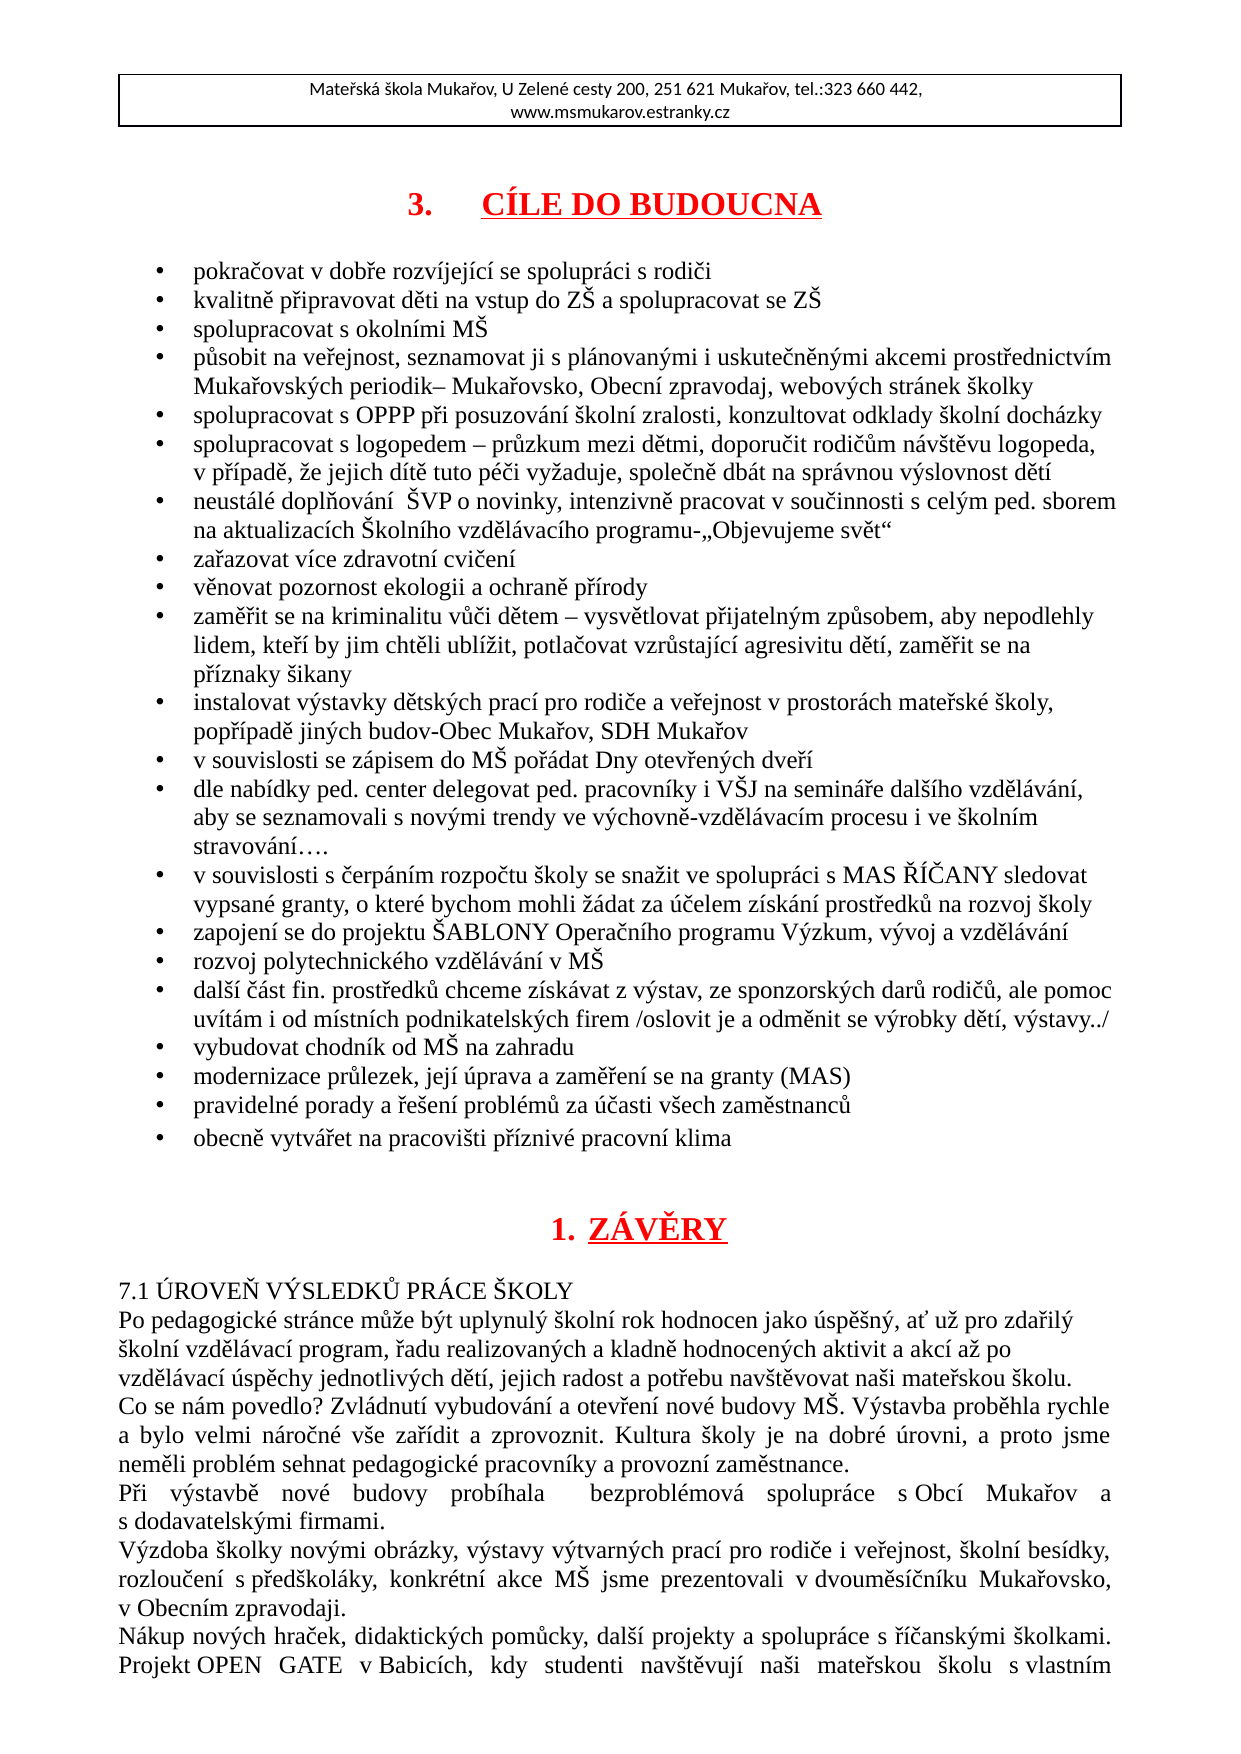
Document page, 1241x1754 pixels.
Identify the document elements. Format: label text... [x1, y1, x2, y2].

title zaměřit se na kriminalitu vůči dětem – vysvětlovat přijatelným způsobem, aby nepodlehly lidem, kteří by jim chtěli ublížit, potlačovat vzrůstající agresivitu dětí, zaměřit se na příznaky šikany [156, 601, 1122, 687]
list ZÁVĚRY [156, 1209, 1122, 1248]
text Při výstavbě nové budovy probíhala bezproblémová spolupráce s Obcí Mukařov a s dodavatelskými firmami. [118, 1478, 1111, 1535]
text Po pedagogické stránce může být uplynulý školní rok hodnocen jako úspěšný, ať už pro zdařilý školní vzdělávací program, řadu realizovaných a kladně hodnocených aktivit a akcí až po vzdělávací úspěchy jednotlivých dětí, jejich radost a potřebu navštěvovat naši mateřskou školu. [118, 1305, 1122, 1391]
title zařazovat více zdravotní cvičení [156, 544, 1122, 572]
title další část fin. prostředků chceme získávat z výstav, ze sponzorských darů rodičů, ale pomoc uvítám i od místních podnikatelských firem /oslovit je a odměnit se výrobky dětí, výstavy../ [156, 975, 1122, 1032]
text Nákup nových hraček, didaktických pomůcky, další projekty a spolupráce s říčanskými školkami. Projekt OPEN GATE v Babicích, kdy studenti navštěvují naši mateřskou školu s vlastním [118, 1621, 1111, 1679]
list obecně vytvářet na pracovišti příznivé pracovní klima [156, 1123, 1122, 1152]
title kvalitně připravovat děti na vstup do ZŠ a spolupracovat se ZŠ [156, 285, 1122, 314]
title rozvoj polytechnického vzdělávání v MŠ [156, 946, 1122, 975]
list pravidelné porady a řešení problémů za účasti všech zaměstnanců [156, 1090, 1122, 1119]
text Výzdoba školky novými obrázky, výstavy výtvarných prací pro rodiče i veřejnost, školní besídky, rozloučení s předškoláky, konkrétní akce MŠ jsme prezentovali v dvouměsíčníku Mukařovsko, v Obecním zpravodaji. [118, 1535, 1111, 1621]
text Co se nám povedlo? Zvládnutí vybudování a otevření nové budovy MŠ. Výstavba proběhla rychle a bylo velmi náročné vše zařídit a zprovoznit. Kultura školy je na dobré úrovni, a proto jsme neměli problém sehnat pedagogické pracovníky a provozní zaměstnance. [118, 1391, 1111, 1478]
title působit na veřejnost, seznamovat ji s plánovanými i uskutečněnými akcemi prostřednictvím Mukařovských periodik– Mukařovsko, Obecní zpravodaj, webových stránek školky [156, 342, 1122, 400]
list pokračovat v dobře rozvíjející se spolupráci s rodiči [156, 256, 1122, 285]
list CÍLE DO BUDOUCNA [118, 184, 1111, 223]
title spolupracovat s OPPP při posuzování školní zralosti, konzultovat odklady školní docházky [156, 400, 1122, 429]
title vybudovat chodník od MŠ na zahradu [156, 1032, 1122, 1061]
list modernizace průlezek, její úprava a zaměření se na granty (MAS) [156, 1061, 1122, 1090]
title instalovat výstavky dětských prací pro rodiče a veřejnost v prostorách mateřské školy, popřípadě jiných budov-Obec Mukařov, SDH Mukařov [156, 687, 1122, 745]
title věnovat pozornost ekologii a ochraně přírody [156, 572, 1122, 601]
title spolupracovat s logopedem – průzkum mezi dětmi, doporučit rodičům návštěvu logopeda, v případě, že jejich dítě tuto péči vyžaduje, společně dbát na správnou výslovnost dětí [156, 429, 1122, 486]
text 7.1 ÚROVEŇ VÝSLEDKŮ PRÁCE ŠKOLY [118, 1276, 1122, 1305]
title spolupracovat s okolními MŠ [156, 314, 1122, 342]
title v souvislosti s čerpáním rozpočtu školy se snažit ve spolupráci s MAS ŘÍČANY sledovat vypsané granty, o které bychom mohli žádat za účelem získání prostředků na rozvoj školy [156, 860, 1122, 917]
list neustálé doplňování ŠVP o novinky, intenzivně pracovat v součinnosti s celým ped. sborem na aktualizacích Školního vzdělávacího programu-„Objevujeme svět“ [156, 486, 1122, 544]
title zapojení se do projektu ŠABLONY Operačního programu Výzkum, vývoj a vzdělávání [156, 917, 1122, 946]
title dle nabídky ped. center delegovat ped. pracovníky i VŠJ na semináře dalšího vzdělávání, aby se seznamovali s novými trendy ve výchovně-vzdělávacím procesu i ve školním stravování…. [156, 774, 1122, 860]
title v souvislosti se zápisem do MŠ pořádat Dny otevřených dveří [156, 745, 1122, 774]
